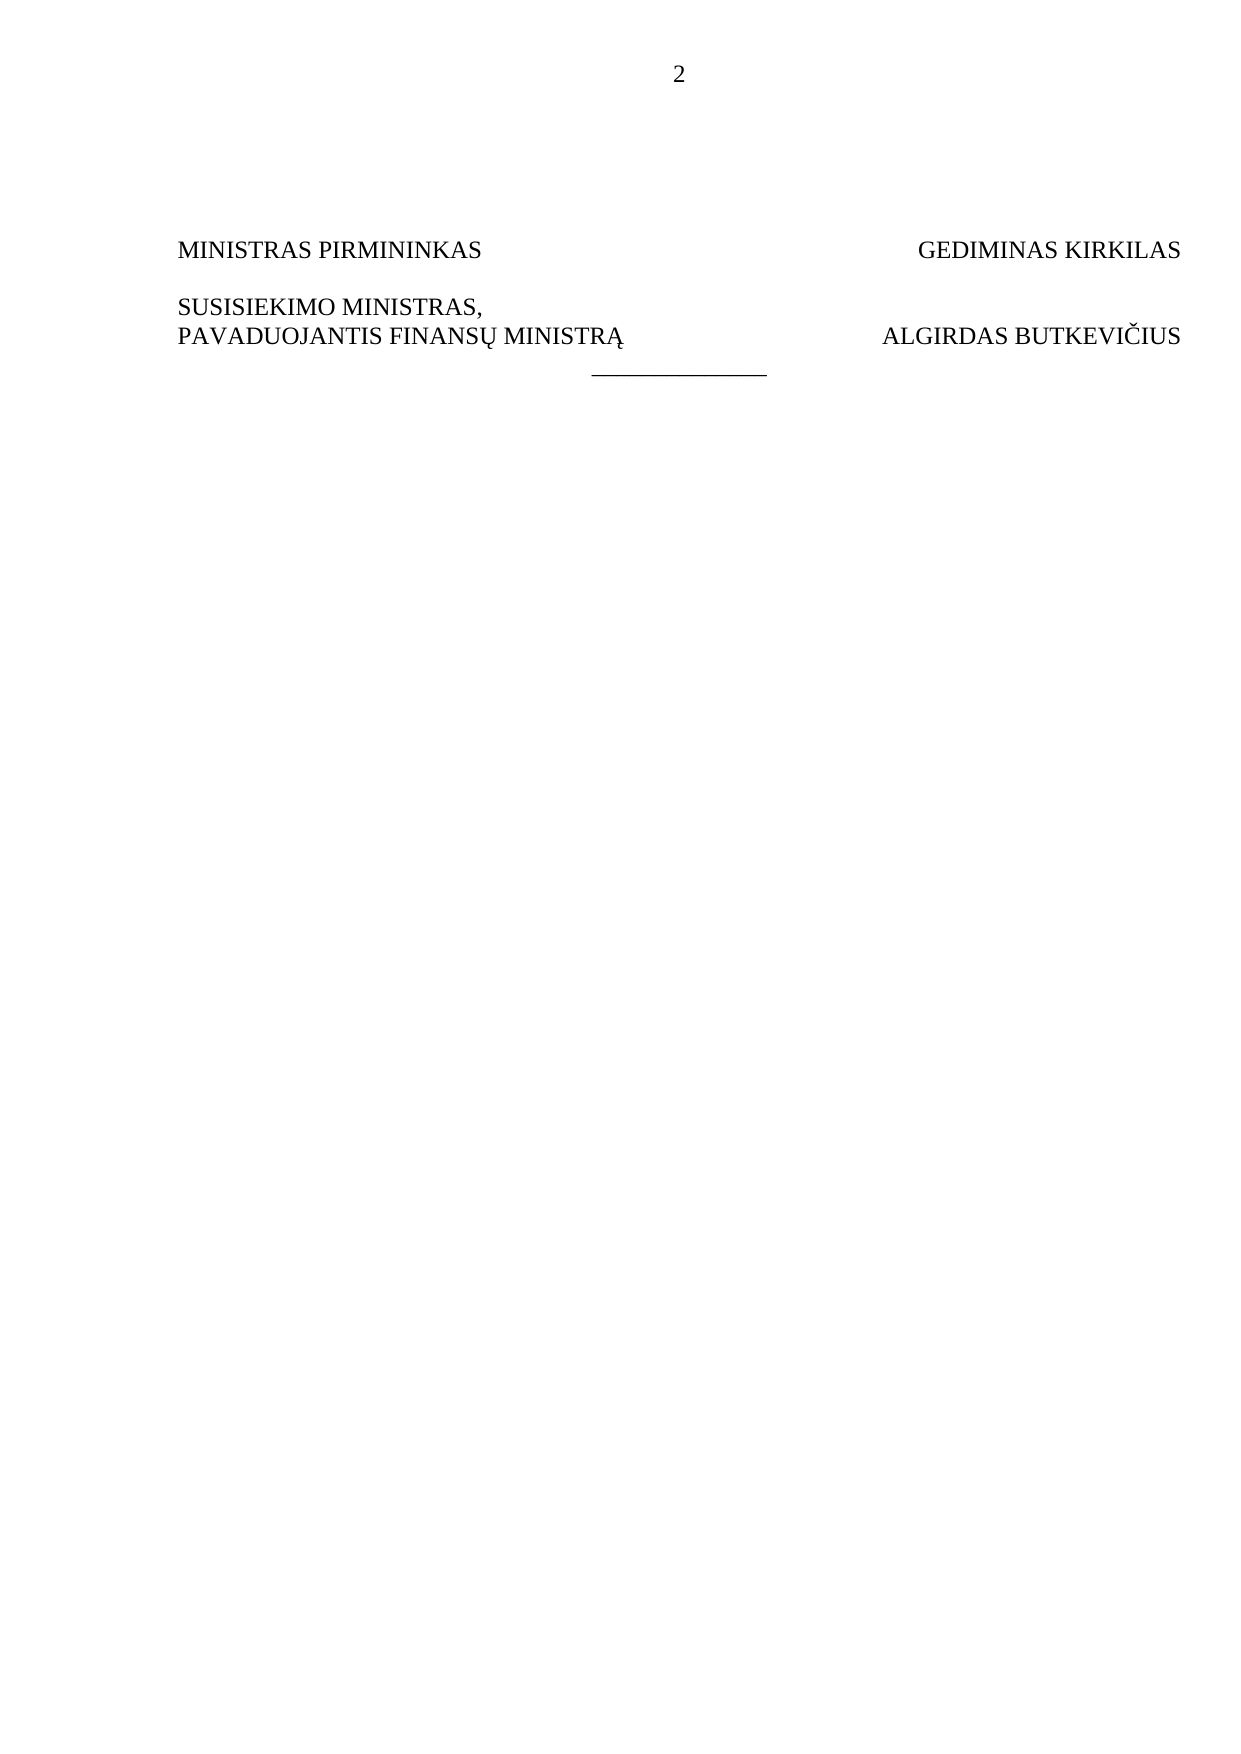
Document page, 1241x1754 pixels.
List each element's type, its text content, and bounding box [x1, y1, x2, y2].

text ______________ [177, 350, 1181, 378]
text pavaduojantis finansų ministrą Algirdas Butkevičius [177, 321, 1181, 350]
text Ministras Pirmininkas Gediminas Kirkilas [177, 235, 1181, 263]
text Susisiekimo ministras, [177, 292, 1181, 321]
